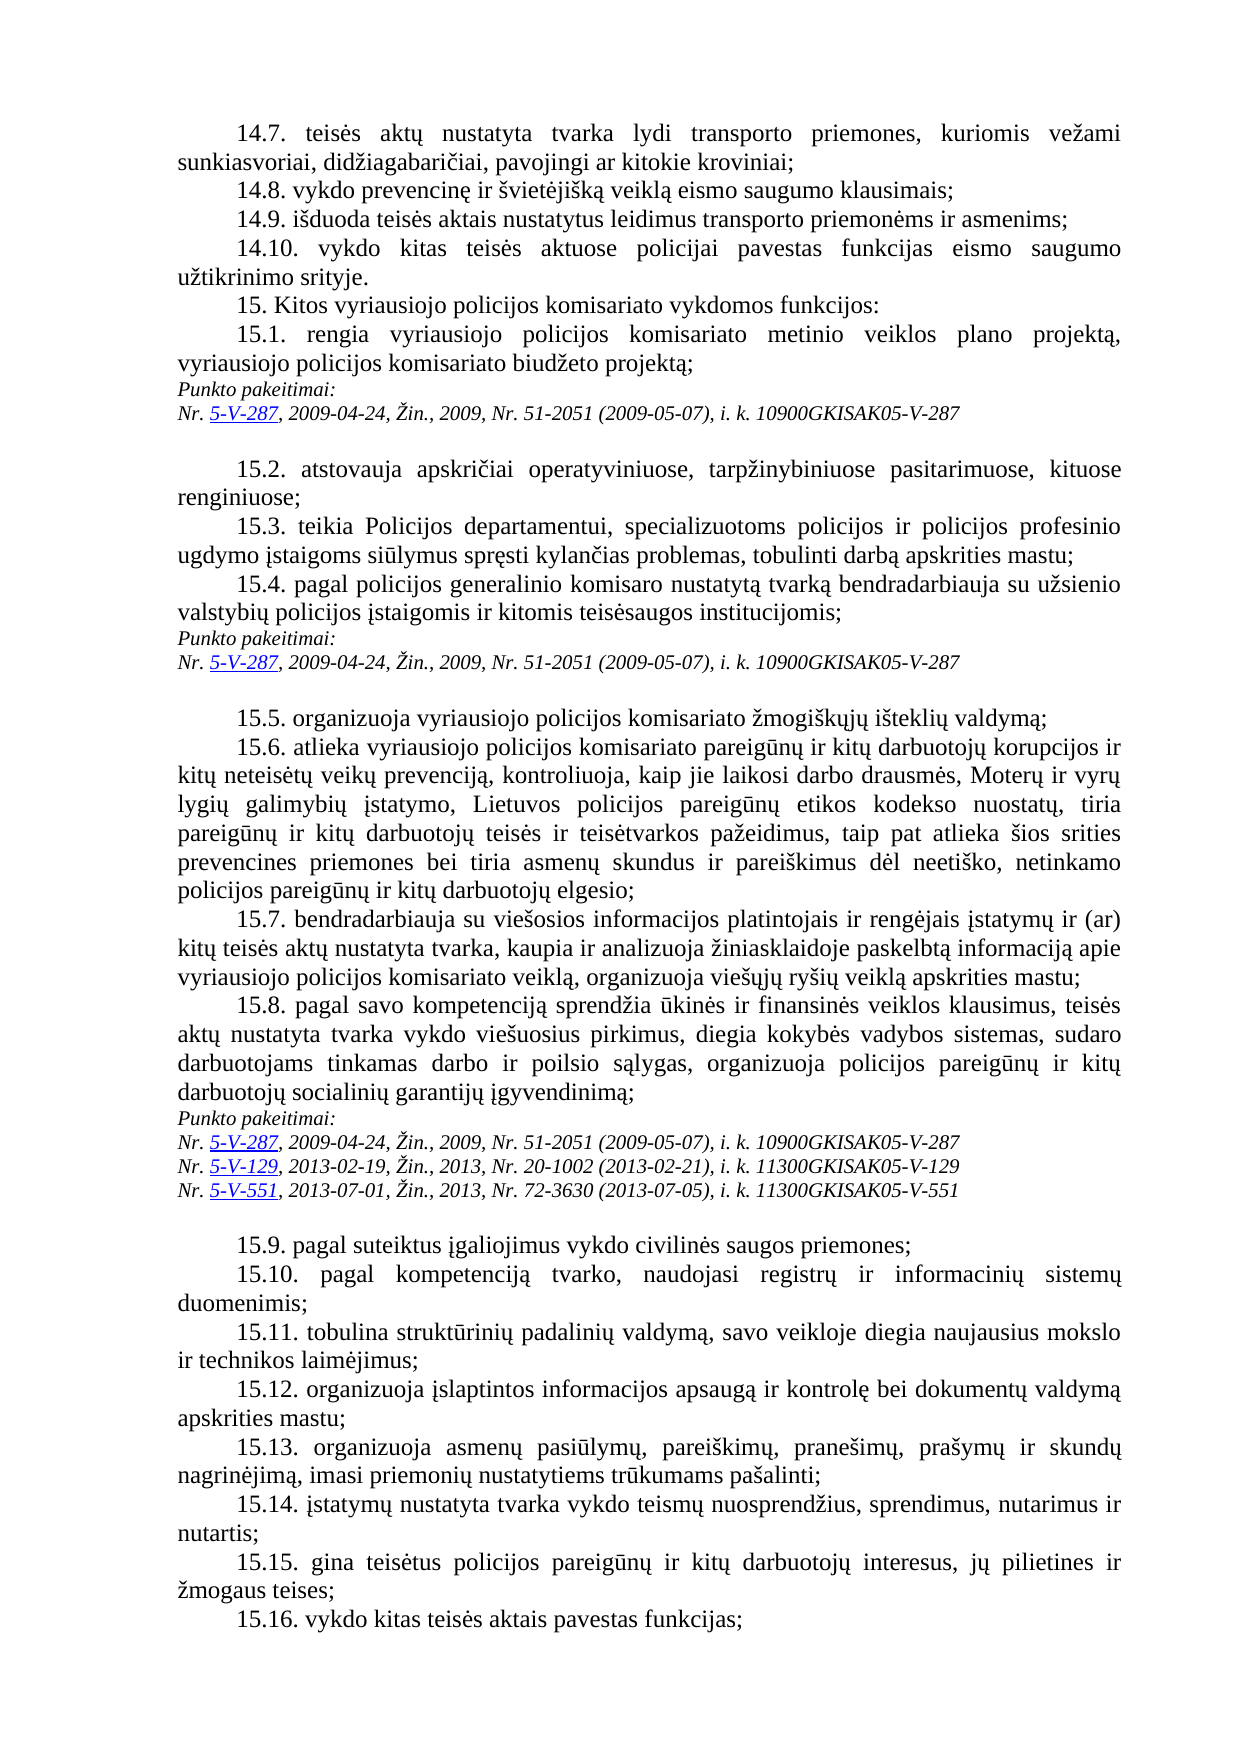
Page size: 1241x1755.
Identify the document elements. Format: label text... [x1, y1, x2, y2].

text 15.10. pagal kompetenciją tvarko, naudojasi registrų ir informacinių sistemų duomenimis; [177, 1259, 1122, 1317]
text 15.8. pagal savo kompetenciją sprendžia ūkinės ir finansinės veiklos klausimus, teisės aktų nustatyta tvarka vykdo viešuosius pirkimus, diegia kokybės vadybos sistemas, sudaro darbuotojams tinkamas darbo ir poilsio sąlygas, organizuoja policijos pareigūnų ir kitų darbuotojų socialinių garantijų įgyvendinimą; [177, 991, 1122, 1106]
text 15.5. organizuoja vyriausiojo policijos komisariato žmogiškųjų išteklių valdymą; [177, 703, 1122, 732]
text Nr. 5-V-287, 2009-04-24, Žin., 2009, Nr. 51-2051 (2009-05-07), i. k. 10900GKISAK05-V-287 [177, 650, 1122, 674]
text 15.16. vykdo kitas teisės aktais pavestas funkcijas; [177, 1604, 1122, 1633]
text 15.11. tobulina struktūrinių padalinių valdymą, savo veikloje diegia naujausius mokslo ir technikos laimėjimus; [177, 1317, 1122, 1374]
text 15.14. įstatymų nustatyta tvarka vykdo teismų nuosprendžius, sprendimus, nutarimus ir nutartis; [177, 1489, 1122, 1547]
text 14.10. vykdo kitas teisės aktuose policijai pavestas funkcijas eismo saugumo užtikrinimo srityje. [177, 233, 1122, 291]
text 15.12. organizuoja įslaptintos informacijos apsaugą ir kontrolę bei dokumentų valdymą apskrities mastu; [177, 1374, 1122, 1432]
text 15.15. gina teisėtus policijos pareigūnų ir kitų darbuotojų interesus, jų pilietines ir žmogaus teises; [177, 1547, 1122, 1604]
text Nr. 5-V-129, 2013-02-19, Žin., 2013, Nr. 20-1002 (2013-02-21), i. k. 11300GKISAK05-V-129 [177, 1154, 1122, 1178]
text Nr. 5-V-287, 2009-04-24, Žin., 2009, Nr. 51-2051 (2009-05-07), i. k. 10900GKISAK05-V-287 [177, 1130, 1122, 1154]
text 15.9. pagal suteiktus įgaliojimus vykdo civilinės saugos priemones; [177, 1231, 1122, 1259]
text 14.8. vykdo prevencinę ir švietėjišką veiklą eismo saugumo klausimais; [177, 176, 1122, 204]
text Punkto pakeitimai: [177, 1106, 1122, 1130]
text 15.7. bendradarbiauja su viešosios informacijos platintojais ir rengėjais įstatymų ir (ar) kitų teisės aktų nustatyta tvarka, kaupia ir analizuoja žiniasklaidoje paskelbtą informaciją apie vyriausiojo policijos komisariato veiklą, organizuoja viešųjų ryšių veiklą apskrities mastu; [177, 904, 1122, 991]
text Nr. 5-V-551, 2013-07-01, Žin., 2013, Nr. 72-3630 (2013-07-05), i. k. 11300GKISAK05-V-551 [177, 1178, 1122, 1202]
text Punkto pakeitimai: [177, 377, 1122, 401]
text Punkto pakeitimai: [177, 626, 1122, 650]
text 15. Kitos vyriausiojo policijos komisariato vykdomos funkcijos: [177, 291, 1122, 319]
text 15.3. teikia Policijos departamentui, specializuotoms policijos ir policijos profesinio ugdymo įstaigoms siūlymus spręsti kylančias problemas, tobulinti darbą apskrities mastu; [177, 511, 1122, 569]
text 15.2. atstovauja apskričiai operatyviniuose, tarpžinybiniuose pasitarimuose, kituose renginiuose; [177, 454, 1122, 511]
text 14.9. išduoda teisės aktais nustatytus leidimus transporto priemonėms ir asmenims; [177, 204, 1122, 233]
text 15.13. organizuoja asmenų pasiūlymų, pareiškimų, pranešimų, prašymų ir skundų nagrinėjimą, imasi priemonių nustatytiems trūkumams pašalinti; [177, 1432, 1122, 1489]
text 15.6. atlieka vyriausiojo policijos komisariato pareigūnų ir kitų darbuotojų korupcijos ir kitų neteisėtų veikų prevenciją, kontroliuoja, kaip jie laikosi darbo drausmės, Moterų ir vyrų lygių galimybių įstatymo, Lietuvos policijos pareigūnų etikos kodekso nuostatų, tiria pareigūnų ir kitų darbuotojų teisės ir teisėtvarkos pažeidimus, taip pat atlieka šios srities prevencines priemones bei tiria asmenų skundus ir pareiškimus dėl neetiško, netinkamo policijos pareigūnų ir kitų darbuotojų elgesio; [177, 732, 1122, 904]
text 14.7. teisės aktų nustatyta tvarka lydi transporto priemones, kuriomis vežami sunkiasvoriai, didžiagabaričiai, pavojingi ar kitokie kroviniai; [177, 118, 1122, 176]
text 15.1. rengia vyriausiojo policijos komisariato metinio veiklos plano projektą, vyriausiojo policijos komisariato biudžeto projektą; [177, 319, 1122, 377]
text Nr. 5-V-287, 2009-04-24, Žin., 2009, Nr. 51-2051 (2009-05-07), i. k. 10900GKISAK05-V-287 [177, 401, 1122, 425]
text 15.4. pagal policijos generalinio komisaro nustatytą tvarką bendradarbiauja su užsienio valstybių policijos įstaigomis ir kitomis teisėsaugos institucijomis; [177, 569, 1122, 626]
